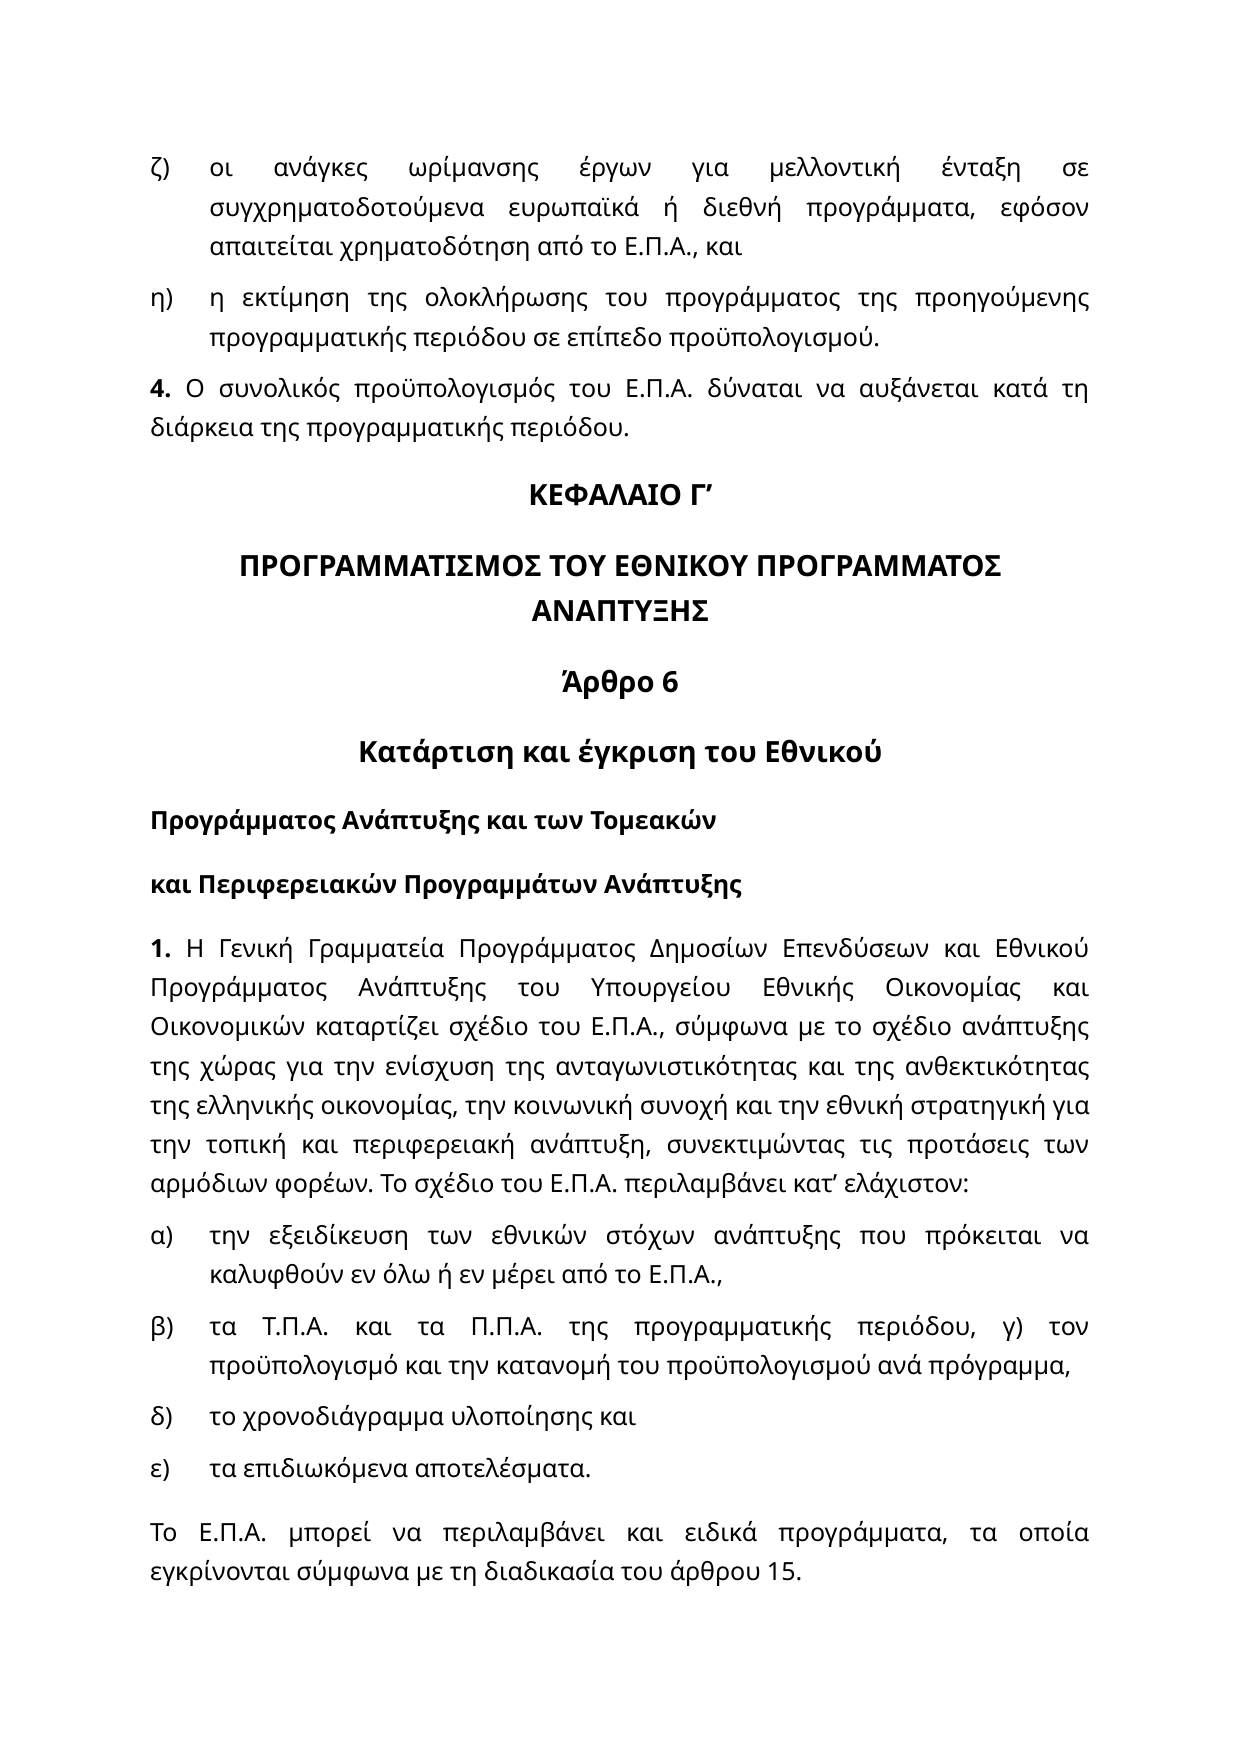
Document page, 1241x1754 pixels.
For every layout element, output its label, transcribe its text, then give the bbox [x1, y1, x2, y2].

subtitle Κατάρτιση και έγκριση του Εθνικού [150, 732, 1090, 771]
text 1. Η Γενική Γραμματεία Προγράμματος Δημοσίων Επενδύσεων και Εθνικού Προγράμματος Ανάπτυξης του Υπουργείου Εθνικής Οικονομίας και Οικονομικών καταρτίζει σχέδιο του Ε.Π.Α., σύμφωνα με το σχέδιο ανάπτυξης της χώρας για την ενίσχυση της ανταγωνιστικότητας και της ανθεκτικότητας της ελληνικής οικονομίας, την κοινωνική συνοχή και την εθνική στρατηγική για την τοπική και περιφερειακή ανάπτυξη, συνεκτιμώντας τις προτάσεις των αρμόδιων φορέων. Το σχέδιο του Ε.Π.Α. περιλαμβάνει κατ’ ελάχιστον: [150, 931, 1090, 1200]
list β) τα Τ.Π.Α. και τα Π.Π.Α. της προγραμματικής περιόδου, γ) τον προϋπολογισμό και την κατανομή του προϋπολογισμού ανά πρόγραμμα, [150, 1308, 1090, 1381]
subtitle ΠΡΟΓΡΑΜΜΑΤΙΣΜΟΣ ΤΟΥ ΕΘΝΙΚΟΥ ΠΡΟΓΡΑΜΜΑΤΟΣ ΑΝΑΠΤΥΞΗΣ [150, 545, 1090, 630]
list η) η εκτίμηση της ολοκλήρωσης του προγράμματος της προηγούμενης προγραμματικής περιόδου σε επίπεδο προϋπολογισμού. [150, 280, 1090, 353]
text και Περιφερειακών Προγραμμάτων Ανάπτυξης [150, 866, 1090, 901]
text Προγράμματος Ανάπτυξης και των Τομεακών [150, 802, 1090, 836]
list δ) το χρονοδιάγραμμα υλοποίησης και [150, 1399, 1090, 1433]
subtitle Άρθρο 6 [150, 661, 1090, 701]
text 4. Ο συνολικός προϋπολογισμός του Ε.Π.Α. δύναται να αυξάνεται κατά τη διάρκεια της προγραμματικής περιόδου. [150, 371, 1090, 444]
text Το Ε.Π.Α. μπορεί να περιλαμβάνει και ειδικά προγράμματα, τα οποία εγκρίνονται σύμφωνα με τη διαδικασία του άρθρου 15. [150, 1515, 1090, 1588]
list ε) τα επιδιωκόμενα αποτελέσματα. [150, 1451, 1090, 1485]
list ζ) οι ανάγκες ωρίμανσης έργων για μελλοντική ένταξη σε συγχρηματοδοτούμενα ευρωπαϊκά ή διεθνή προγράμματα, εφόσον απαιτείται χρηματοδότηση από το Ε.Π.Α., και [150, 150, 1090, 262]
subtitle ΚΕΦΑΛΑΙΟ Γ’ [150, 474, 1090, 514]
list α) την εξειδίκευση των εθνικών στόχων ανάπτυξης που πρόκειται να καλυφθούν εν όλω ή εν μέρει από το Ε.Π.Α., [150, 1217, 1090, 1291]
